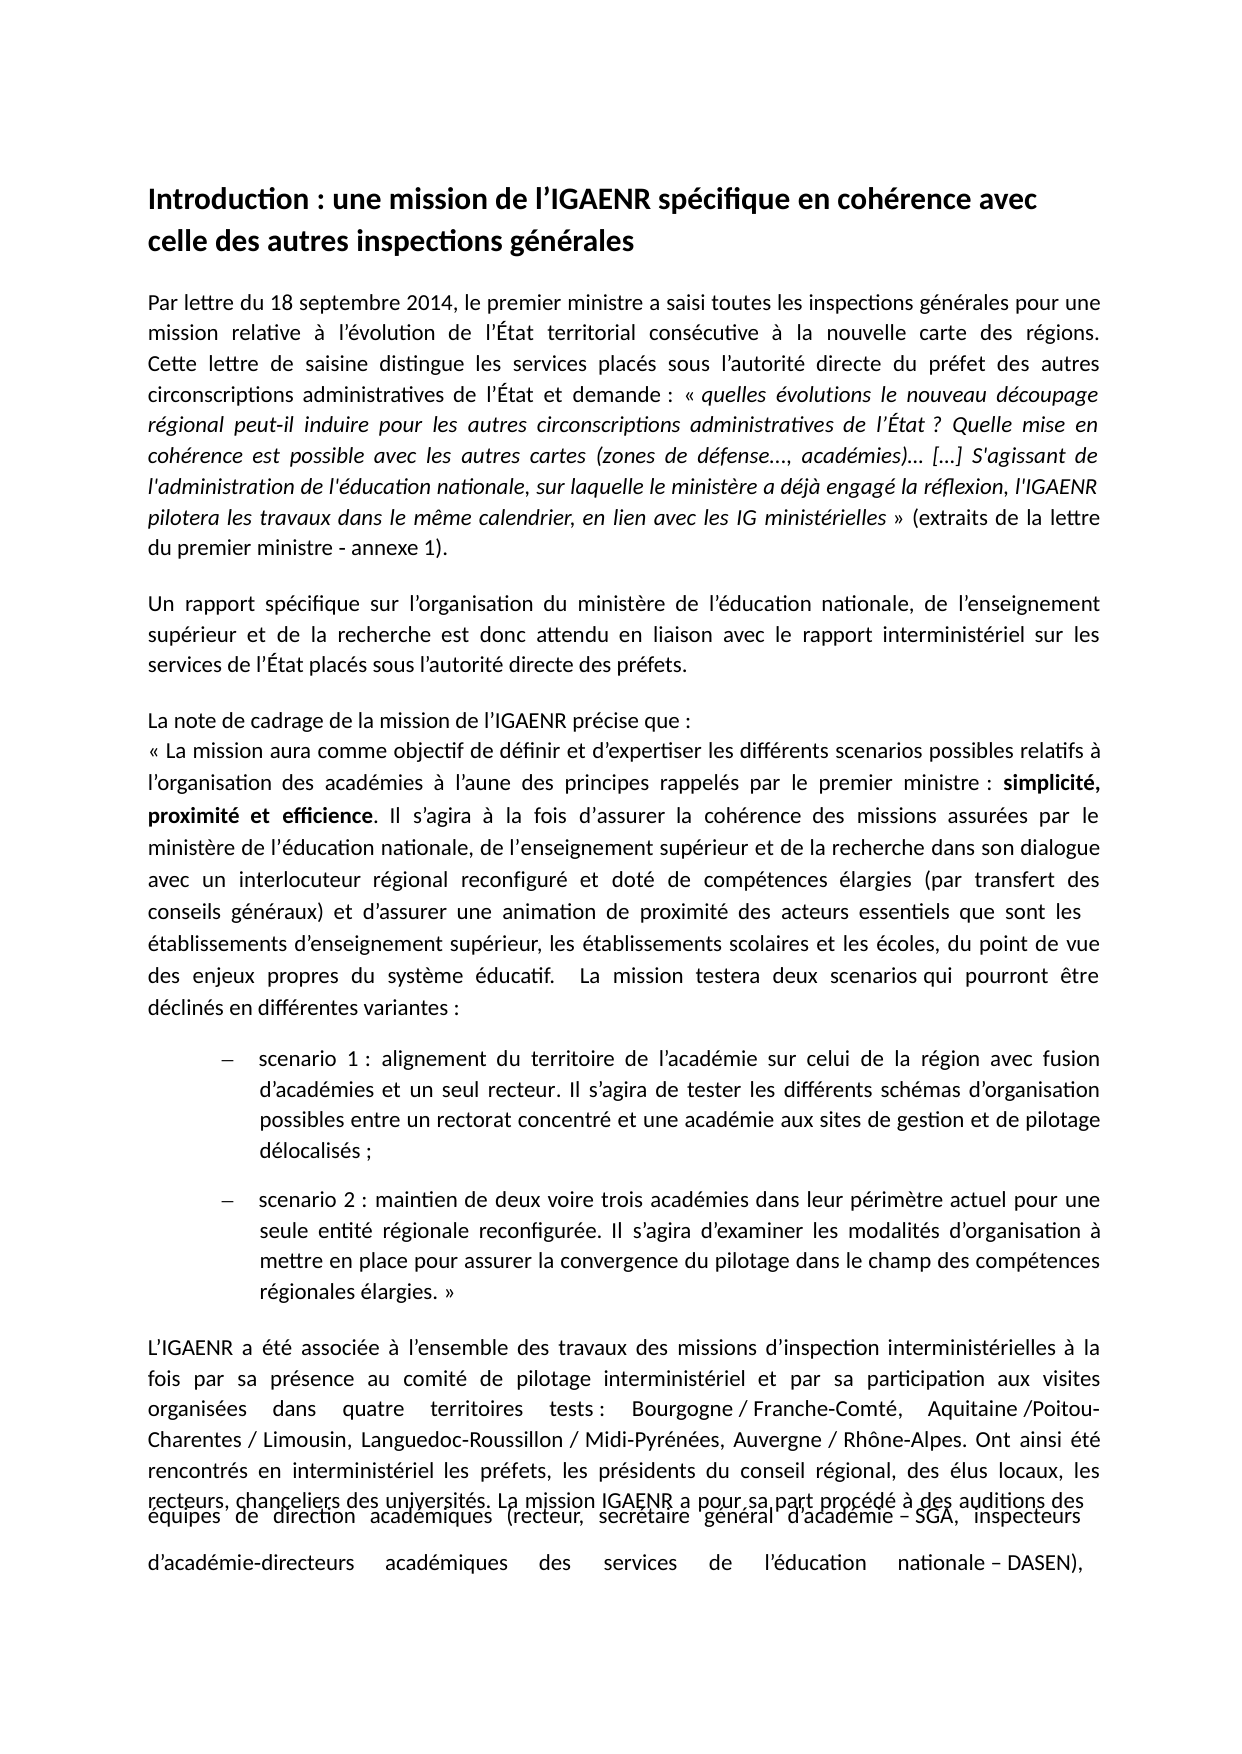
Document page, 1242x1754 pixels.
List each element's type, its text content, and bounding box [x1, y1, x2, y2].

text Un rapport spécifique sur l’organisation du ministère de l’éducation nationale, de l’enseignement supérieur et de la recherche est donc attendu en liaison avec le rapport interministériel sur les services de l’État placés sous l’autorité directe des préfets. [148, 589, 1101, 678]
text Introduction : une mission de l’IGAENR spécifique en cohérence avec celle des autres inspections générales [148, 179, 1048, 259]
text « La mission aura comme objectif de définir et d’expertiser les différents scenarios possibles relatifs à l’organisation des académies à l’aune des principes rappelés par le premier ministre : simplicité, proximité et efficience. Il s’agira à la fois d’assurer la cohérence des missions assurées par le ministère de l’éducation nationale, de l’enseignement supérieur et de la recherche dans son dialogue avec un interlocuteur régional reconfiguré et doté de compétences élargies (par transfert des conseils généraux) et d’assurer une animation de proximité des acteurs essentiels que sont les [148, 736, 1101, 925]
text La note de cadrage de la mission de l’IGAENR précise que : [148, 706, 698, 734]
text – scenario 1 : alignement du territoire de l’académie sur celui de la région avec fusion d’académies et un seul recteur. Il s’agira de tester les différents schémas d’organisation possibles entre un rectorat concentré et une académie aux sites de gestion et de pilotage délocalisés ; [222, 1044, 1101, 1164]
text – scenario 2 : maintien de deux voire trois académies dans leur périmètre actuel pour une seule entité régionale reconfigurée. Il s’agira d’examiner les modalités d’organisation à mettre en place pour assurer la convergence du pilotage dans le champ des compétences régionales élargies. » [222, 1185, 1101, 1305]
text d’académie‐directeurs académiques des services de l’éducation nationale – DASEN), [148, 1548, 1100, 1576]
text équipes de direction académiques (recteur, secrétaire général d’académie – SGA, inspecteurs [148, 1517, 1099, 1545]
text établissements d’enseignement supérieur, les établissements scolaires et les écoles, du point de vue des enjeux propres du système éducatif. La mission testera deux scenarios qui pourront être déclinés en différentes variantes : [148, 929, 1100, 1021]
text Par lettre du 18 septembre 2014, le premier ministre a saisi toutes les inspections générales pour une mission relative à l’évolution de l’État territorial consécutive à la nouvelle carte des régions. Cette lettre de saisine distingue les services placés sous l’autorité directe du préfet des autres circonscriptions administratives de l’État et demande : « quelles évolutions le nouveau découpage régional peut‐il induire pour les autres circonscriptions administratives de l’État ? Quelle mise en cohérence est possible avec les autres cartes (zones de défense..., académies)… […] S'agissant de l'administration de l'éducation nationale, sur laquelle le ministère a déjà engagé la réflexion, l'IGAENR pilotera les travaux dans le même calendrier, en lien avec les IG ministérielles » (extraits de la lettre du premier ministre ‐ annexe 1). [148, 288, 1101, 561]
text L’IGAENR a été associée à l’ensemble des travaux des missions d’inspection interministérielles à la fois par sa présence au comité de pilotage interministériel et par sa participation aux visites organisées dans quatre territoires tests : Bourgogne / Franche‐Comté, Aquitaine /Poitou‐ Charentes / Limousin, Languedoc‐Roussillon / Midi‐Pyrénées, Auvergne / Rhône‐Alpes. Ont ainsi été rencontrés en interministériel les préfets, les présidents du conseil régional, des élus locaux, les recteurs, chanceliers des universités. La mission IGAENR a pour sa part procédé à des auditions des [148, 1333, 1101, 1514]
